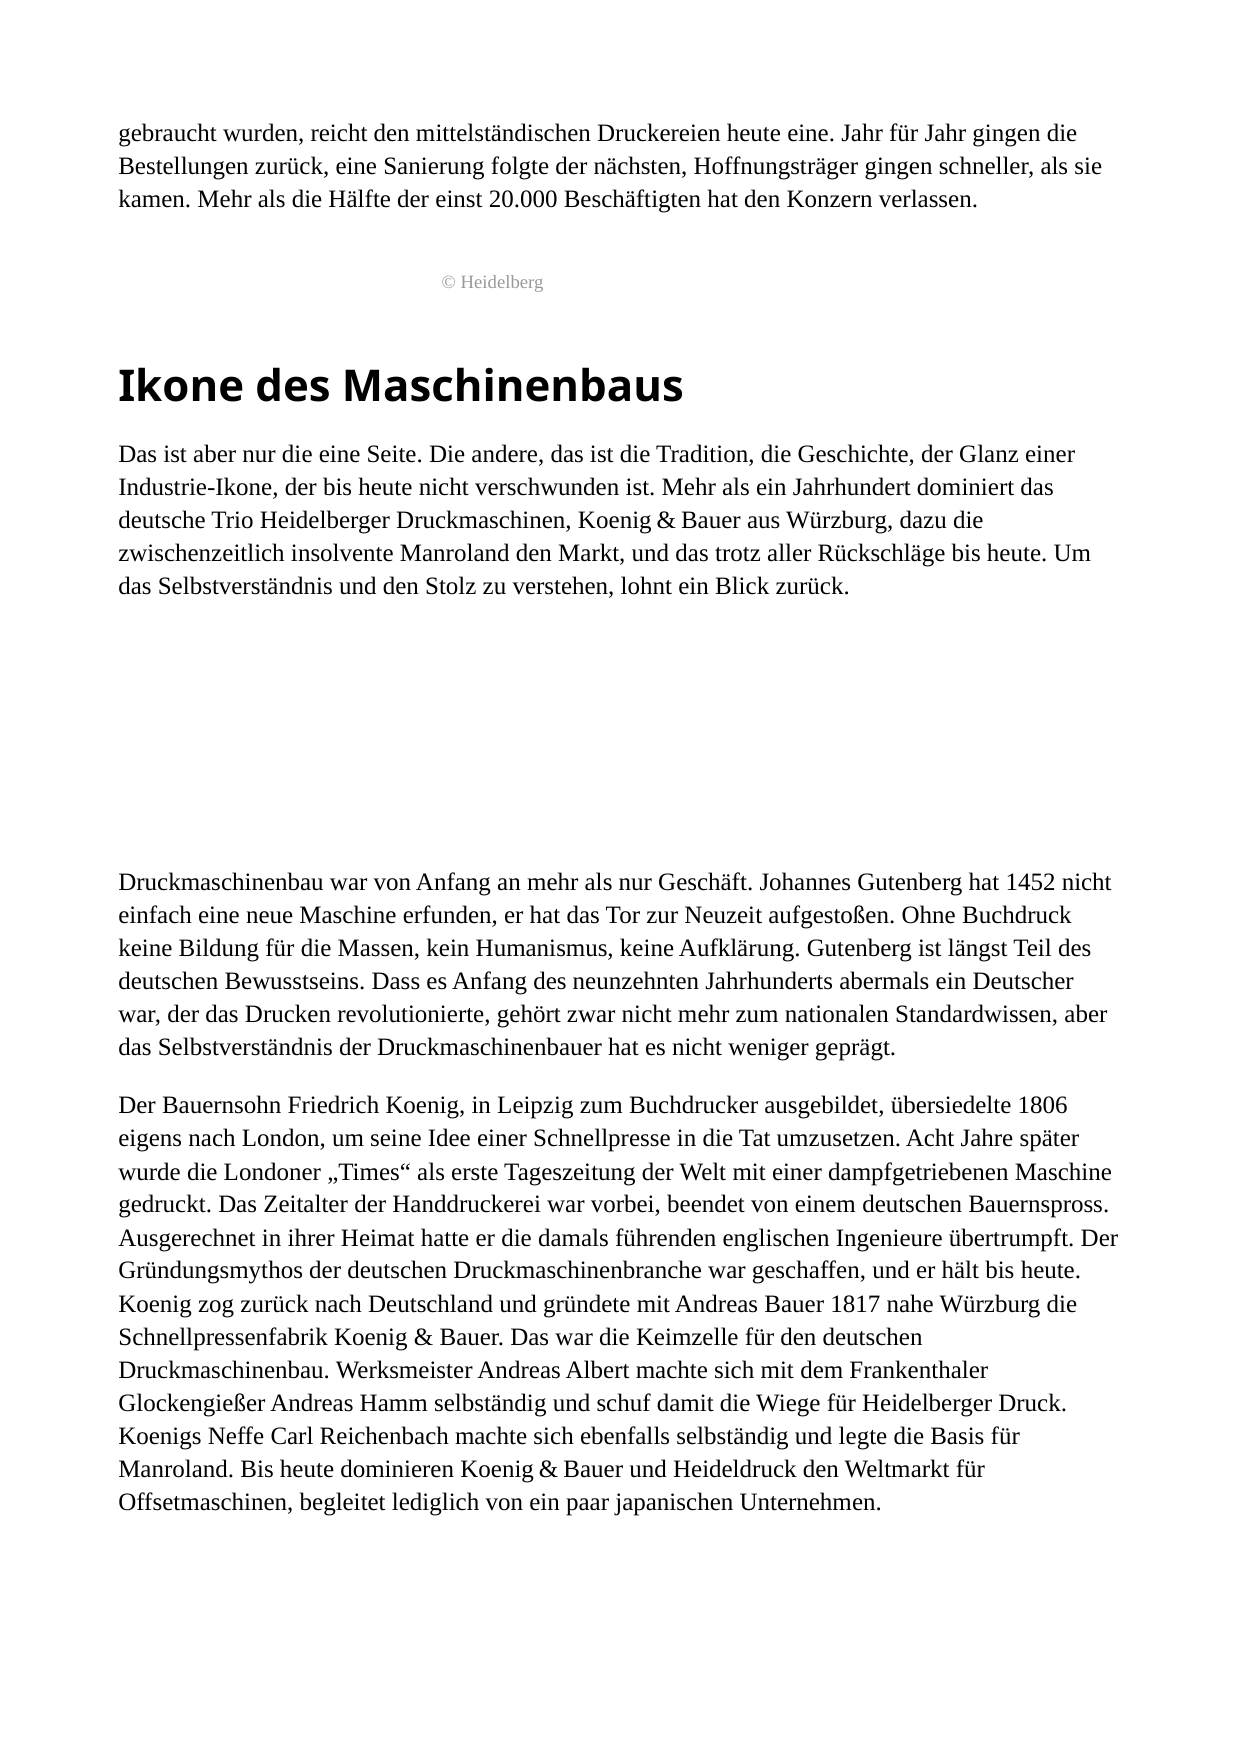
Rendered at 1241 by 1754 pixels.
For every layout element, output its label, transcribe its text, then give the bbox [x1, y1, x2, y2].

text Druckmaschinenbau war von Anfang an mehr als nur Geschäft. Johannes Gutenberg hat 1452 nicht einfach eine neue Maschine erfunden, er hat das Tor zur Neuzeit aufgestoßen. Ohne Buchdruck keine Bildung für die Massen, kein Humanismus, keine Aufklärung. Gutenberg ist längst Teil des deutschen Bewusstseins. Dass es Anfang des neunzehnten Jahrhunderts abermals ein Deutscher war, der das Drucken revolutionierte, gehört zwar nicht mehr zum nationalen Standardwissen, aber das Selbstverständnis der Druckmaschinenbauer hat es nicht weniger geprägt. [118, 867, 1122, 1061]
text Druckerkolonne: Beschäftigte von Heidelberger Druckmaschinen. Das Modell Boardmaster gehört zu den modernsten des Unternehmens, das seit 175 Jahren besteht.© Heidelberg [118, 242, 1122, 292]
text Das ist aber nur die eine Seite. Die andere, das ist die Tradition, die Geschichte, der Glanz einer Industrie-Ikone, der bis heute nicht verschwunden ist. Mehr als ein Jahrhundert dominiert das deutsche Trio Heidelberger Druckmaschinen, Koe­nig & Bauer aus Würzburg, dazu die zwischenzeitlich insolvente Manroland den Markt, und das trotz aller Rückschläge bis heute. Um das Selbstverständnis und den Stolz zu verstehen, lohnt ein Blick zurück. [118, 439, 1122, 600]
text gebraucht wurden, reicht den mittelständischen Druckereien heute eine. Jahr für Jahr gingen die Bestellungen zurück, eine Sanierung folgte der nächsten, Hoffnungsträger gingen schneller, als sie kamen. Mehr als die Hälfte der einst 20.000 Beschäftigten hat den Konzern verlassen. [118, 118, 1122, 213]
text Der Bauernsohn Friedrich Koenig, in Leipzig zum Buchdrucker ausgebildet, übersiedelte 1806 eigens nach London, um seine Idee einer Schnellpresse in die Tat umzusetzen. Acht Jahre später wurde die Londoner „Times“ als erste Tageszeitung der Welt mit einer dampfgetriebenen Maschine gedruckt. Das Zeitalter der Handdruckerei war vorbei, beendet von einem deutschen Bauernspross. Ausgerechnet in ihrer Heimat hatte er die damals führenden englischen Ingenieure übertrumpft. Der Gründungsmythos der deutschen Druckmaschinenbranche war geschaffen, und er hält bis heute. Koenig zog zurück nach Deutschland und gründete mit Andreas Bauer 1817 nahe Würzburg die Schnellpressenfabrik Koenig & Bauer. Das war die Keimzelle für den deutschen Druckmaschinenbau. Werksmeister An­dreas Albert machte sich mit dem Frankenthaler Glockengießer Andreas Hamm selbständig und schuf damit die Wiege für Heidelberger Druck. Koenigs Neffe Carl Reichenbach machte sich ebenfalls selbständig und legte die Basis für Manroland. Bis heute dominieren Koenig & Bauer und Heideldruck den Weltmarkt für Offsetmaschinen, begleitet lediglich von ein paar japanischen Unternehmen. [118, 1091, 1122, 1516]
subtitle Ikone des Maschinenbaus [118, 355, 1122, 414]
